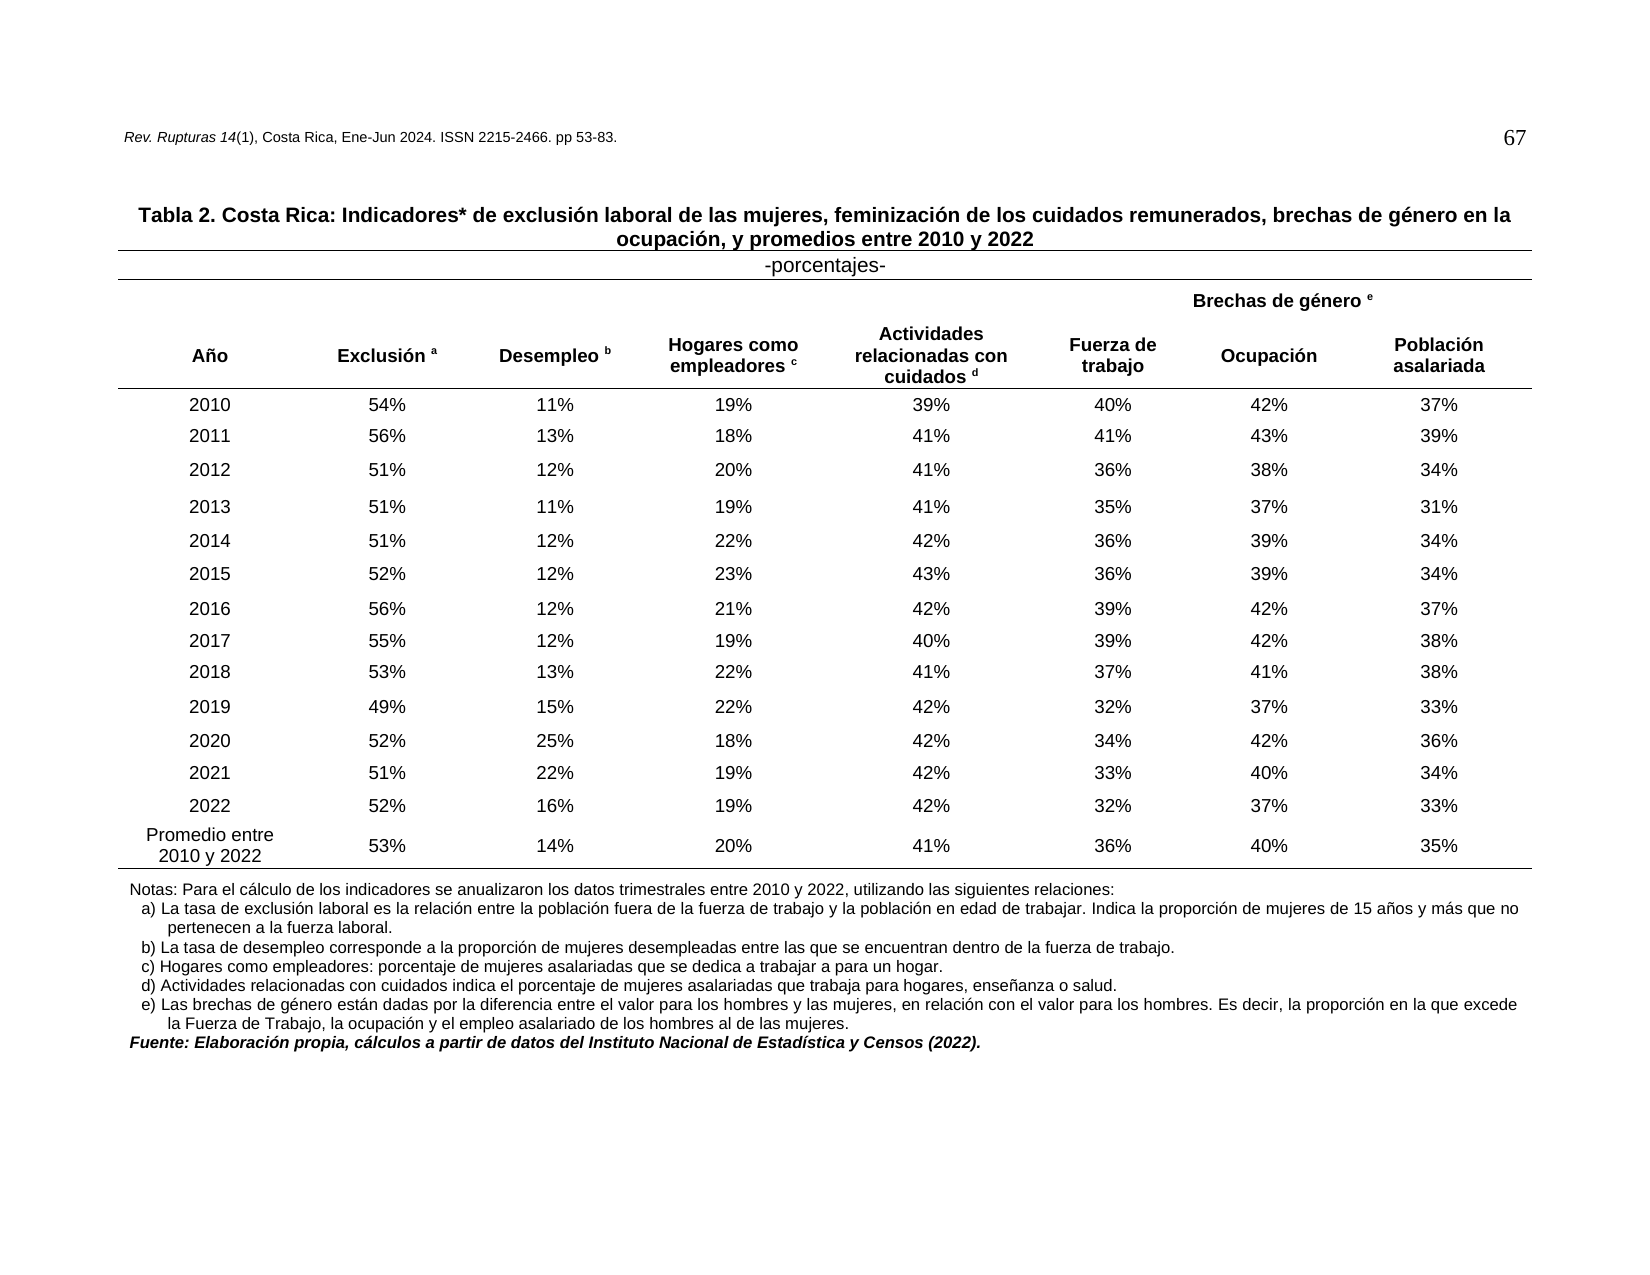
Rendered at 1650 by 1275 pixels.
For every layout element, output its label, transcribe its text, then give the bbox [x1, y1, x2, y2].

table_cell 11% [472, 389, 638, 421]
table_cell 36% [1034, 556, 1192, 592]
table_cell 2019 [118, 689, 302, 724]
table_cell Actividades relacionadas con cuidados d [829, 323, 1033, 388]
table_cell 42% [829, 724, 1033, 757]
table_cell 18% [638, 724, 829, 757]
table_cell 42% [1192, 592, 1346, 625]
table_cell 31% [1346, 489, 1532, 525]
table_cell 35% [1346, 823, 1532, 867]
table_cell 36% [1346, 724, 1532, 757]
table_cell 37% [1192, 489, 1346, 525]
table_cell 40% [1192, 823, 1346, 867]
table_cell 37% [1192, 689, 1346, 724]
table_cell 14% [472, 823, 638, 867]
table_cell 13% [472, 421, 638, 451]
table_cell 41% [829, 656, 1033, 689]
table_cell 43% [829, 556, 1033, 592]
table_cell Población asalariada [1346, 323, 1532, 388]
table_cell 51% [302, 451, 472, 489]
table_cell 51% [302, 489, 472, 525]
table_cell 12% [472, 592, 638, 625]
table_cell 39% [1346, 421, 1532, 451]
table_cell 2011 [118, 421, 302, 451]
table_cell 2022 [118, 788, 302, 823]
table_cell Exclusión a [302, 323, 472, 388]
table_cell 39% [1192, 556, 1346, 592]
table_cell Ocupación [1192, 323, 1346, 388]
table_cell 41% [829, 823, 1033, 867]
table_cell 19% [638, 758, 829, 788]
table_cell 22% [638, 656, 829, 689]
table_cell 37% [1346, 592, 1532, 625]
table_cell 37% [1192, 788, 1346, 823]
table_cell 19% [638, 788, 829, 823]
table_cell Brechas de género e [1034, 280, 1532, 323]
table_cell 15% [472, 689, 638, 724]
table_cell 22% [638, 525, 829, 556]
table_cell 18% [638, 421, 829, 451]
table_cell 53% [302, 823, 472, 867]
table_cell 43% [1192, 421, 1346, 451]
table_cell 39% [1034, 592, 1192, 625]
table_cell 40% [829, 625, 1033, 656]
table_cell 33% [1346, 689, 1532, 724]
table_cell 19% [638, 625, 829, 656]
table_cell 2020 [118, 724, 302, 757]
table_cell 20% [638, 823, 829, 867]
table_cell 56% [302, 592, 472, 625]
table_cell 56% [302, 421, 472, 451]
table_cell Notas: Para el cálculo de los indicadores se anualizaron los datos trimestrales entre 2010 y 2022, utilizando las siguientes relaciones: a) La tasa de exclusión laboral es la relación entre la población fuera de la fuerza de trabajo y la población en edad de trabajar. Indica la proporción de mujeres de 15 años y más que no pertenecen a la fuerza laboral. b) La tasa de desempleo corresponde a la proporción de mujeres desempleadas entre las que se encuentran dentro de la fuerza de trabajo. c) Hogares como empleadores: porcentaje de mujeres asalariadas que se dedica a trabajar a para un hogar. d) Actividades relacionadas con cuidados indica el porcentaje de mujeres asalariadas que trabaja para hogares, enseñanza o salud. e) Las brechas de género están dadas por la diferencia entre el valor para los hombres y las mujeres, en relación con el valor para los hombres. Es decir, la proporción en la que excede la Fuerza de Trabajo, la ocupación y el empleo asalariado de los hombres al de las mujeres. Fuente: Elaboración propia, cálculos a partir de datos del Instituto Nacional de Estadística y Censos (2022). [118, 869, 1532, 1064]
table_cell 52% [302, 788, 472, 823]
table_cell 2017 [118, 625, 302, 656]
table_cell Desempleo b [472, 323, 638, 388]
table_cell 2018 [118, 656, 302, 689]
table_cell 34% [1346, 451, 1532, 489]
table_cell 22% [472, 758, 638, 788]
table_cell 2014 [118, 525, 302, 556]
table_cell 36% [1034, 823, 1192, 867]
table_cell 33% [1346, 788, 1532, 823]
table_cell 37% [1346, 389, 1532, 421]
table_cell 12% [472, 625, 638, 656]
table_cell 42% [1192, 389, 1346, 421]
table_cell 41% [829, 421, 1033, 451]
table_cell 42% [829, 689, 1033, 724]
table_cell Año [118, 323, 302, 388]
table_cell [118, 280, 1033, 323]
table_cell 38% [1346, 656, 1532, 689]
table_cell 42% [829, 758, 1033, 788]
table_cell 25% [472, 724, 638, 757]
table_cell 34% [1346, 525, 1532, 556]
table_cell 2021 [118, 758, 302, 788]
table_cell 20% [638, 451, 829, 489]
table_cell 52% [302, 724, 472, 757]
table_cell 51% [302, 525, 472, 556]
table_cell 32% [1034, 689, 1192, 724]
table_cell 22% [638, 689, 829, 724]
table_cell 36% [1034, 525, 1192, 556]
table_cell 34% [1346, 758, 1532, 788]
table_cell 34% [1034, 724, 1192, 757]
table_cell 49% [302, 689, 472, 724]
table_cell 41% [1034, 421, 1192, 451]
table_cell Promedio entre 2010 y 2022 [118, 823, 302, 867]
table_cell 19% [638, 389, 829, 421]
table_cell 39% [829, 389, 1033, 421]
table_cell 42% [829, 525, 1033, 556]
table_cell 34% [1346, 556, 1532, 592]
table_cell 40% [1192, 758, 1346, 788]
table_cell 2013 [118, 489, 302, 525]
table_cell 23% [638, 556, 829, 592]
table_cell 37% [1034, 656, 1192, 689]
table_cell 41% [1192, 656, 1346, 689]
table_cell -porcentajes- [118, 251, 1532, 279]
table_cell 39% [1034, 625, 1192, 656]
table_cell 42% [829, 592, 1033, 625]
table_cell 35% [1034, 489, 1192, 525]
table_cell 55% [302, 625, 472, 656]
table_cell 53% [302, 656, 472, 689]
table_cell 21% [638, 592, 829, 625]
table_cell 38% [1192, 451, 1346, 489]
table_cell 52% [302, 556, 472, 592]
table_cell 51% [302, 758, 472, 788]
table_header Tabla 2. Costa Rica: Indicadores* de exclusión laboral de las mujeres, feminización de los cuidados remunerados, brechas de género en la ocupación, y promedios entre 2010 y 2022 [118, 202, 1532, 250]
table_cell 36% [1034, 451, 1192, 489]
table_cell 12% [472, 556, 638, 592]
table_cell 54% [302, 389, 472, 421]
table_cell Fuerza de trabajo [1034, 323, 1192, 388]
table_cell 2015 [118, 556, 302, 592]
table_cell Hogares como empleadores c [638, 323, 829, 388]
table_cell 42% [1192, 625, 1346, 656]
table_cell 38% [1346, 625, 1532, 656]
table_cell 2010 [118, 389, 302, 421]
table_cell 16% [472, 788, 638, 823]
table_cell 19% [638, 489, 829, 525]
table_cell 2012 [118, 451, 302, 489]
table_cell 40% [1034, 389, 1192, 421]
table_cell 13% [472, 656, 638, 689]
table_cell 42% [829, 788, 1033, 823]
table_cell 41% [829, 489, 1033, 525]
table_cell 41% [829, 451, 1033, 489]
table_cell 2016 [118, 592, 302, 625]
table_cell 12% [472, 451, 638, 489]
table_cell 11% [472, 489, 638, 525]
table_cell 39% [1192, 525, 1346, 556]
table_cell 12% [472, 525, 638, 556]
table_cell 42% [1192, 724, 1346, 757]
table_cell 33% [1034, 758, 1192, 788]
table_cell 32% [1034, 788, 1192, 823]
